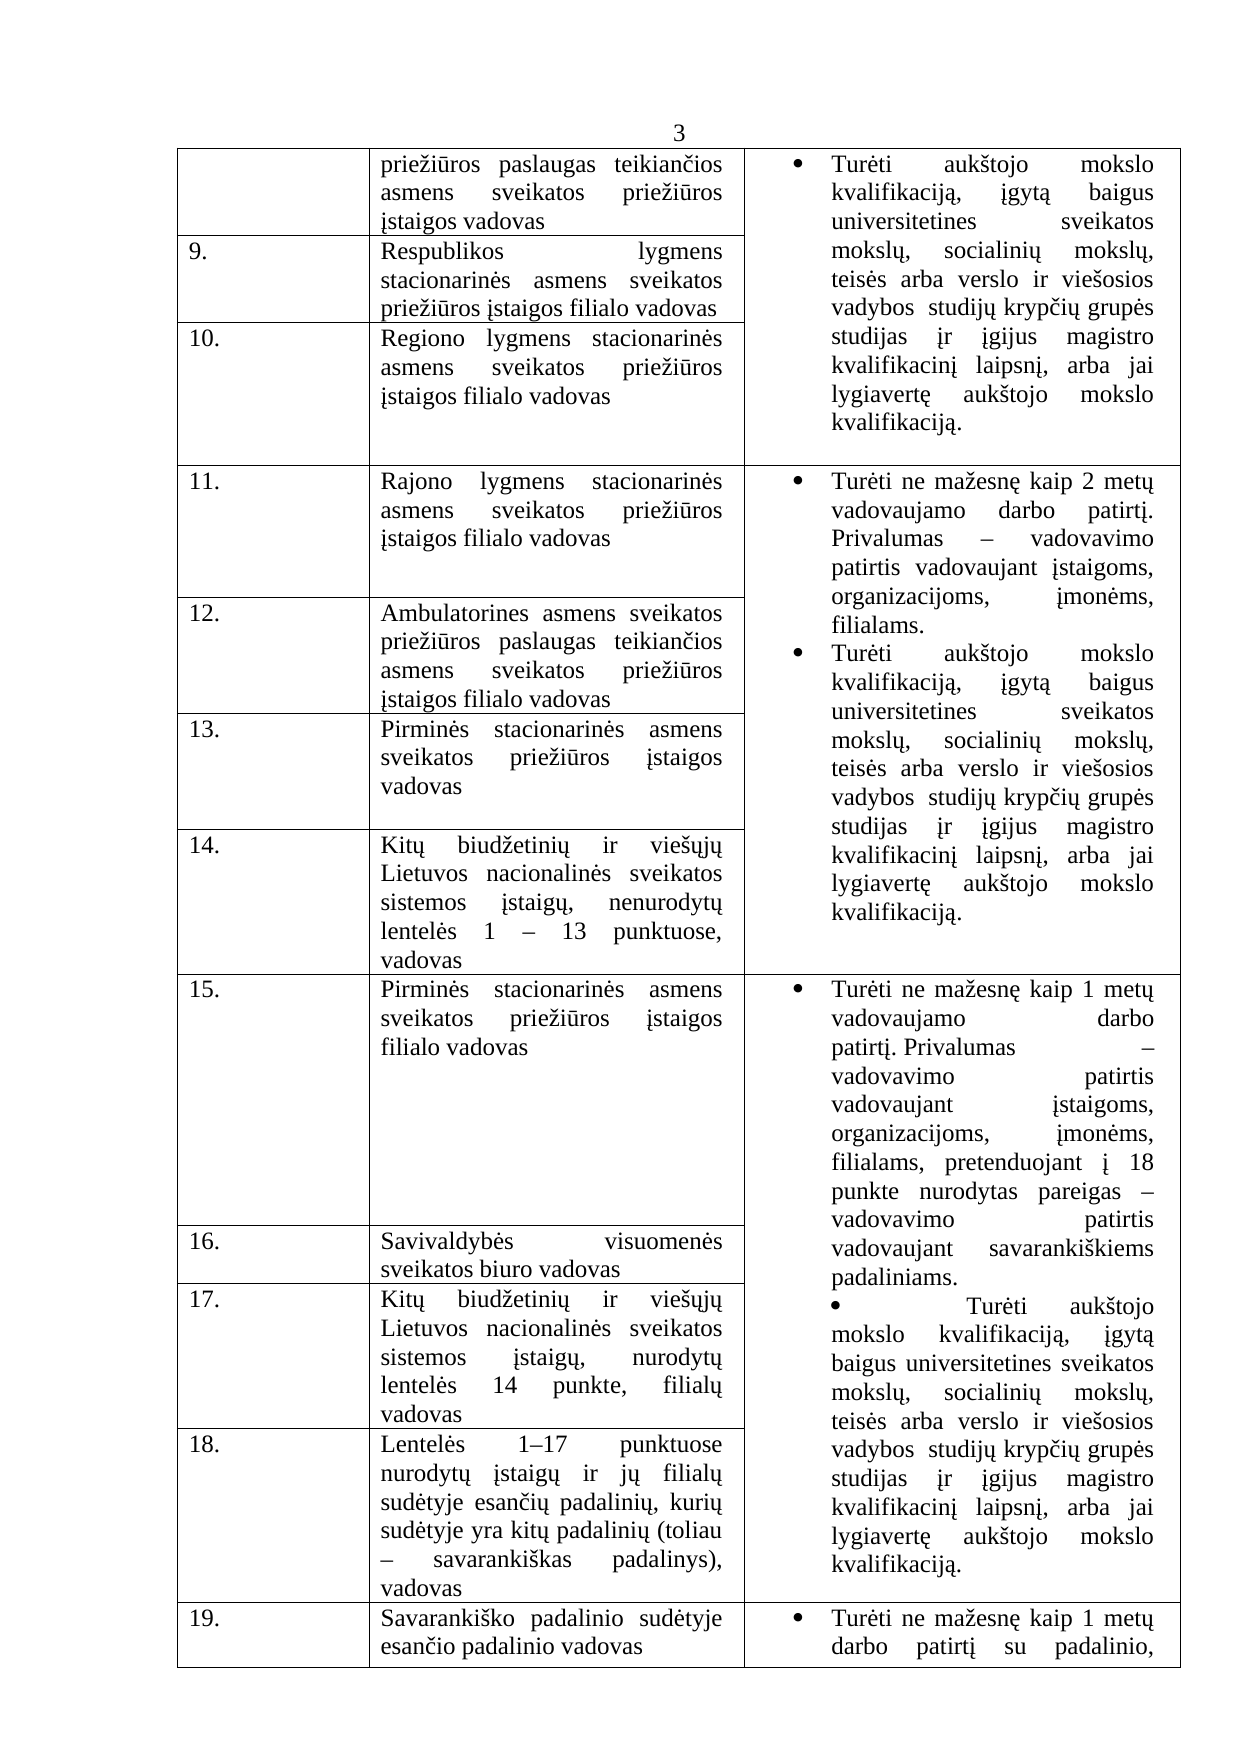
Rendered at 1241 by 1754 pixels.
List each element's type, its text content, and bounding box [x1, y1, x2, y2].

table_cell Savarankiško padalinio sudėtyje esančio padalinio vadovas [370, 1603, 744, 1667]
table_cell Pirminės stacionarinės asmens sveikatos priežiūros įstaigos vadovas [370, 714, 744, 829]
table_cell 13. [178, 714, 369, 829]
table_cell priežiūros paslaugas teikiančios asmens sveikatos priežiūros įstaigos vadovas [370, 149, 744, 235]
table_cell 9. [178, 236, 369, 322]
table_cell Kitų biudžetinių ir viešųjų Lietuvos nacionalinės sveikatos sistemos įstaigų, nurodytų lentelės 14 punkte, filialų vadovas [370, 1284, 744, 1428]
table_cell Regiono lygmens stacionarinės asmens sveikatos priežiūros įstaigos filialo vadovas [370, 323, 744, 465]
table_cell Pirminės stacionarinės asmens sveikatos priežiūros įstaigos filialo vadovas [370, 975, 744, 1225]
table_cell Respublikos lygmens stacionarinės asmens sveikatos priežiūros įstaigos filialo vadovas [370, 236, 744, 322]
table_cell 15. [178, 975, 369, 1225]
table_cell  Turėti ne mažesnę kaip 1 metų darbo patirtį su padalinio, [745, 1603, 1180, 1667]
table_cell 18. [178, 1429, 369, 1602]
table_cell 17. [178, 1284, 369, 1428]
table_cell 12. [178, 598, 369, 713]
table_cell  Turėti ne mažesnę kaip 2 metų vadovaujamo darbo patirtį. Privalumas – vadovavimo patirtis vadovaujant įstaigoms, organizacijoms, įmonėms, filialams.  Turėti aukštojo mokslo kvalifikaciją, įgytą baigus universitetines sveikatos mokslų, socialinių mokslų, teisės arba verslo ir viešosios vadybos studijų krypčių grupės studijas įr įgijus magistro kvalifikacinį laipsnį, arba jai lygiavertę aukštojo mokslo kvalifikaciją. [745, 466, 1180, 973]
table_cell Lentelės 1–17 punktuose nurodytų įstaigų ir jų filialų sudėtyje esančių padalinių, kurių sudėtyje yra kitų padalinių (toliau – savarankiškas padalinys), vadovas [370, 1429, 744, 1602]
table_cell 14. [178, 830, 369, 973]
table_cell 16. [178, 1226, 369, 1283]
table_cell 19. [178, 1603, 369, 1667]
table_cell Rajono lygmens stacionarinės asmens sveikatos priežiūros įstaigos filialo vadovas [370, 466, 744, 597]
table_cell Kitų biudžetinių ir viešųjų Lietuvos nacionalinės sveikatos sistemos įstaigų, nenurodytų lentelės 1 – 13 punktuose, vadovas [370, 830, 744, 973]
table_cell  Turėti aukštojo mokslo kvalifikaciją, įgytą baigus universitetines sveikatos mokslų, socialinių mokslų, teisės arba verslo ir viešosios vadybos studijų krypčių grupės studijas įr įgijus magistro kvalifikacinį laipsnį, arba jai lygiavertę aukštojo mokslo kvalifikaciją. [745, 149, 1180, 465]
table_cell Ambulatorines asmens sveikatos priežiūros paslaugas teikiančios asmens sveikatos priežiūros įstaigos filialo vadovas [370, 598, 744, 713]
table_cell  Turėti ne mažesnę kaip 1 metų vadovaujamo darbo patirtį. Privalumas – vadovavimo patirtis vadovaujant įstaigoms, organizacijoms, įmonėms, filialams, pretenduojant į 18 punkte nurodytas pareigas – vadovavimo patirtis vadovaujant savarankiškiems padaliniams.  Turėti aukštojo mokslo kvalifikaciją, įgytą baigus universitetines sveikatos mokslų, socialinių mokslų, teisės arba verslo ir viešosios vadybos studijų krypčių grupės studijas įr įgijus magistro kvalifikacinį laipsnį, arba jai lygiavertę aukštojo mokslo kvalifikaciją. [745, 975, 1180, 1602]
table_cell [178, 149, 369, 235]
table_cell 11. [178, 466, 369, 597]
table_cell Savivaldybės visuomenės sveikatos biuro vadovas [370, 1226, 744, 1283]
table_cell 10. [178, 323, 369, 465]
